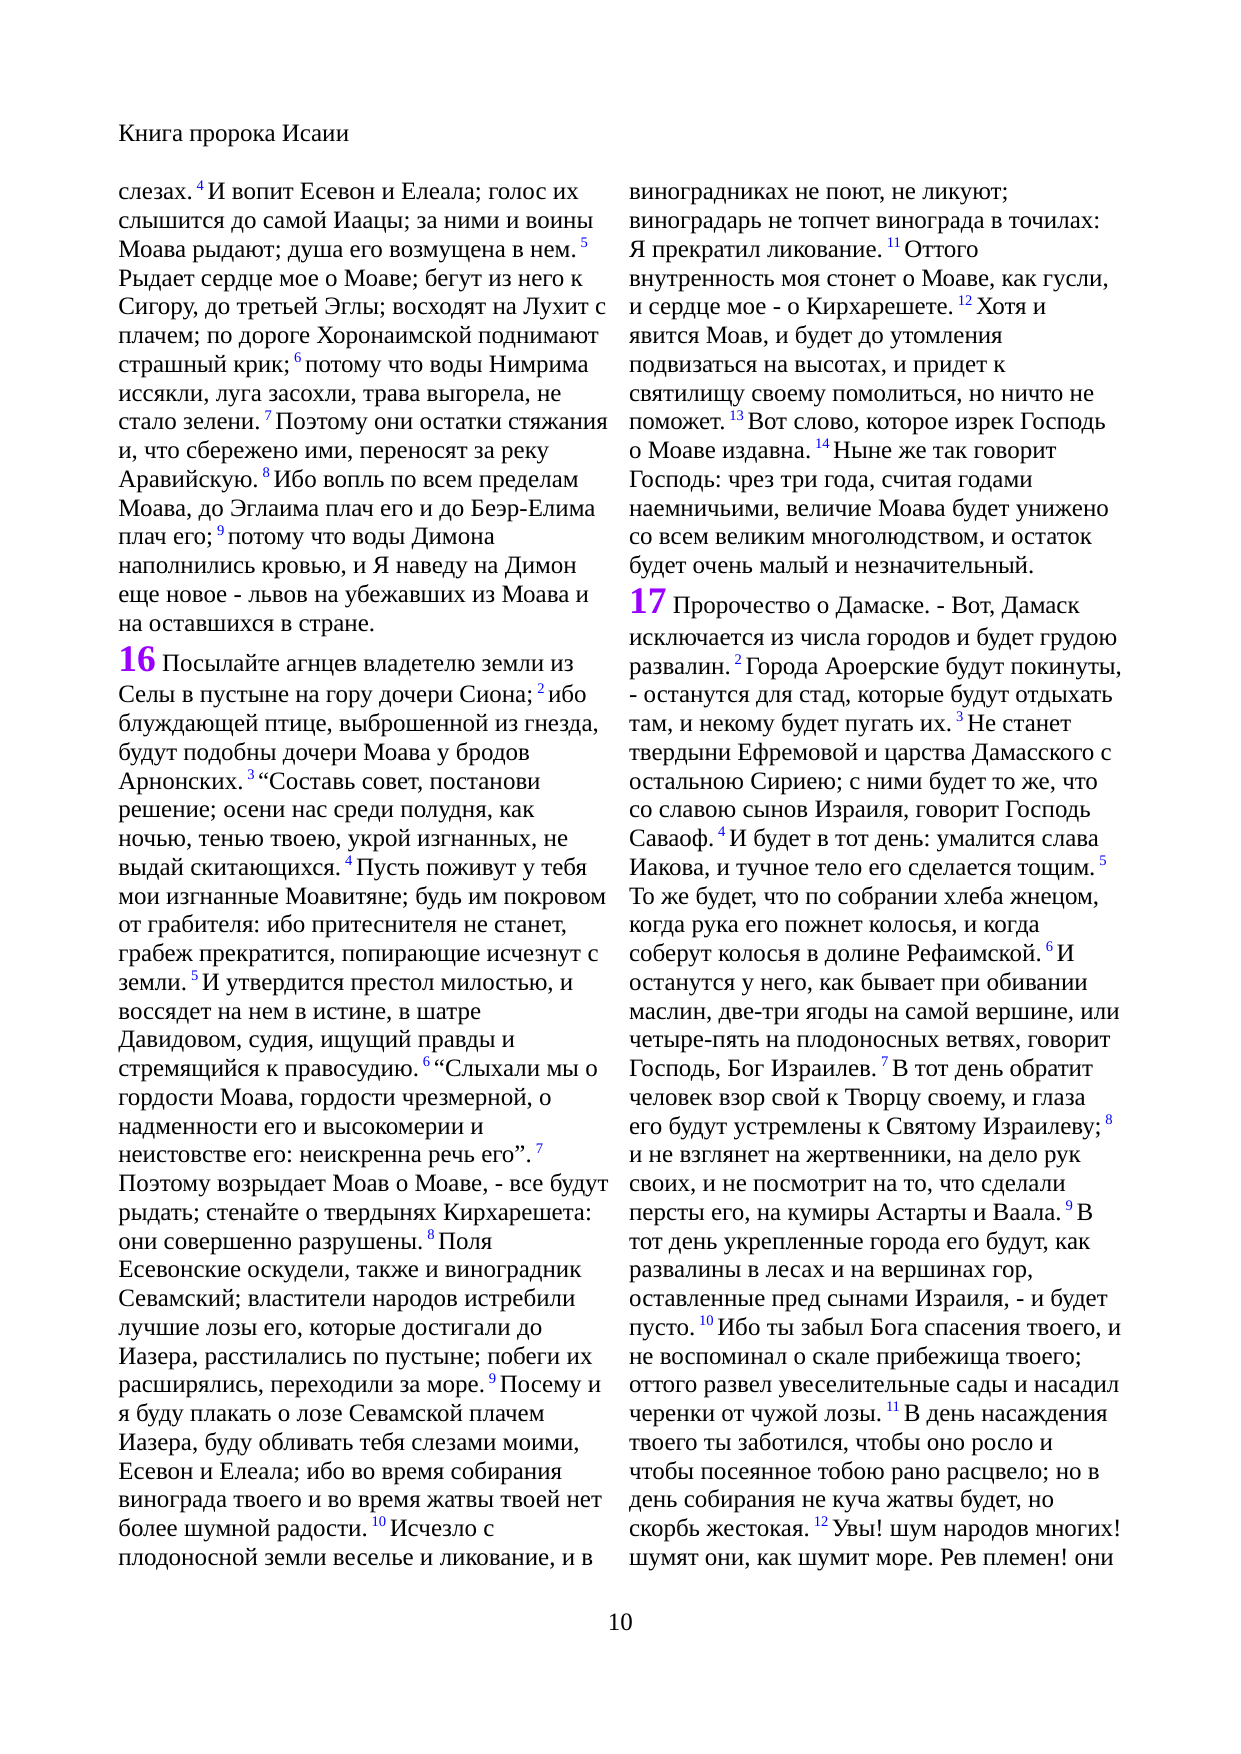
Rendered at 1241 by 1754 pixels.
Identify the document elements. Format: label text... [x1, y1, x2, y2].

text слезах. 4 И вопит Есевон и Елеала; голос их слышится до самой Иаацы; за ними и воины Моава рыдают; душа его возмущена в нем. 5 Рыдает сердце мое о Моаве; бегут из него к Сигору, до третьей Эглы; восходят на Лухит с плачем; по дороге Хоронаимской поднимают страшный крик; 6 потому что воды Нимрима иссякли, луга засохли, трава выгорела, не стало зелени. 7 Поэтому они остатки стяжания и, что сбережено ими, переносят за реку Аравийскую. 8 Ибо вопль по всем пределам Моава, до Эглаима плач его и до Беэр-Елима плач его; 9 потому что воды Димона наполнились кровью, и Я наведу на Димон еще новое - львов на убежавших из Моава и на оставшихся в стране. [118, 176, 611, 636]
text 16 Посылайте агнцев владетелю земли из Селы в пустыне на гору дочери Сиона; 2 ибо блуждающей птице, выброшенной из гнезда, будут подобны дочери Моава у бродов Арнонских. 3 “Составь совет, постанови решение; осени нас среди полудня, как ночью, тенью твоею, укрой изгнанных, не выдай скитающихся. 4 Пусть поживут у тебя мои изгнанные Моавитяне; будь им покровом от грабителя: ибо притеснителя не станет, грабеж прекратится, попирающие исчезнут с земли. 5 И утвердится престол милостью, и воссядет на нем в истине, в шатре Давидовом, судия, ищущий правды и стремящийся к правосудию. 6 “Слыхали мы о гордости Моава, гордости чрезмерной, о надменности его и высокомерии и неистовстве его: неискренна речь его”. 7 Поэтому возрыдает Моав о Моаве, - все будут рыдать; стенайте о твердынях Кирхарешета: они совершенно разрушены. 8 Поля Есевонские оскудели, также и виноградник Севамский; властители народов истребили лучшие лозы его, которые достигали до Иазера, расстилались по пустыне; побеги их расширялись, переходили за море. 9 Посему и я буду плакать о лозе Севамской плачем Иазера, буду обливать тебя слезами моими, Есевон и Елеала; ибо во время собирания винограда твоего и во время жатвы твоей нет более шумной радости. 10 Исчезло с плодоносной земли веселье и ликование, и в [118, 636, 611, 1571]
text виноградниках не поют, не ликуют; виноградарь не топчет винограда в точилах: Я прекратил ликование. 11 Оттого внутренность моя стонет о Моаве, как гусли, и сердце мое - о Кирхарешете. 12 Хотя и явится Моав, и будет до утомления подвизаться на высотах, и придет к святилищу своему помолиться, но ничто не поможет. 13 Вот слово, которое изрек Господь о Моаве издавна. 14 Ныне же так говорит Господь: чрез три года, считая годами наемничьими, величие Моава будет унижено со всем великим многолюдством, и остаток будет очень малый и незначительный. [629, 176, 1122, 579]
text 17 Пророчество о Дамаске. - Вот, Дамаск исключается из числа городов и будет грудою развалин. 2 Города Ароерские будут покинуты, - останутся для стад, которые будут отдыхать там, и некому будет пугать их. 3 Не станет твердыни Ефремовой и царства Дамасского с остальною Сириею; с ними будет то же, что со славою сынов Израиля, говорит Господь Саваоф. 4 И будет в тот день: умалится слава Иакова, и тучное тело его сделается тощим. 5 То же будет, что по собрании хлеба жнецом, когда рука его пожнет колосья, и когда соберут колосья в долине Рефаимской. 6 И останутся у него, как бывает при обивании маслин, две-три ягоды на самой вершине, или четыре-пять на плодоносных ветвях, говорит Господь, Бог Израилев. 7 В тот день обратит человек взор свой к Творцу своему, и глаза его будут устремлены к Святому Израилеву; 8 и не взглянет на жертвенники, на дело рук своих, и не посмотрит на то, что сделали персты его, на кумиры Астарты и Ваала. 9 В тот день укрепленные города его будут, как развалины в лесах и на вершинах гор, оставленные пред сынами Израиля, - и будет пусто. 10 Ибо ты забыл Бога спасения твоего, и не воспоминал о скале прибежища твоего; оттого развел увеселительные сады и насадил черенки от чужой лозы. 11 В день насаждения твоего ты заботился, чтобы оно росло и чтобы посеянное тобою рано расцвело; но в день собирания не куча жатвы будет, но скорбь жестокая. 12 Увы! шум народов многих! шумят они, как шумит море. Рев племен! они [629, 579, 1122, 1571]
